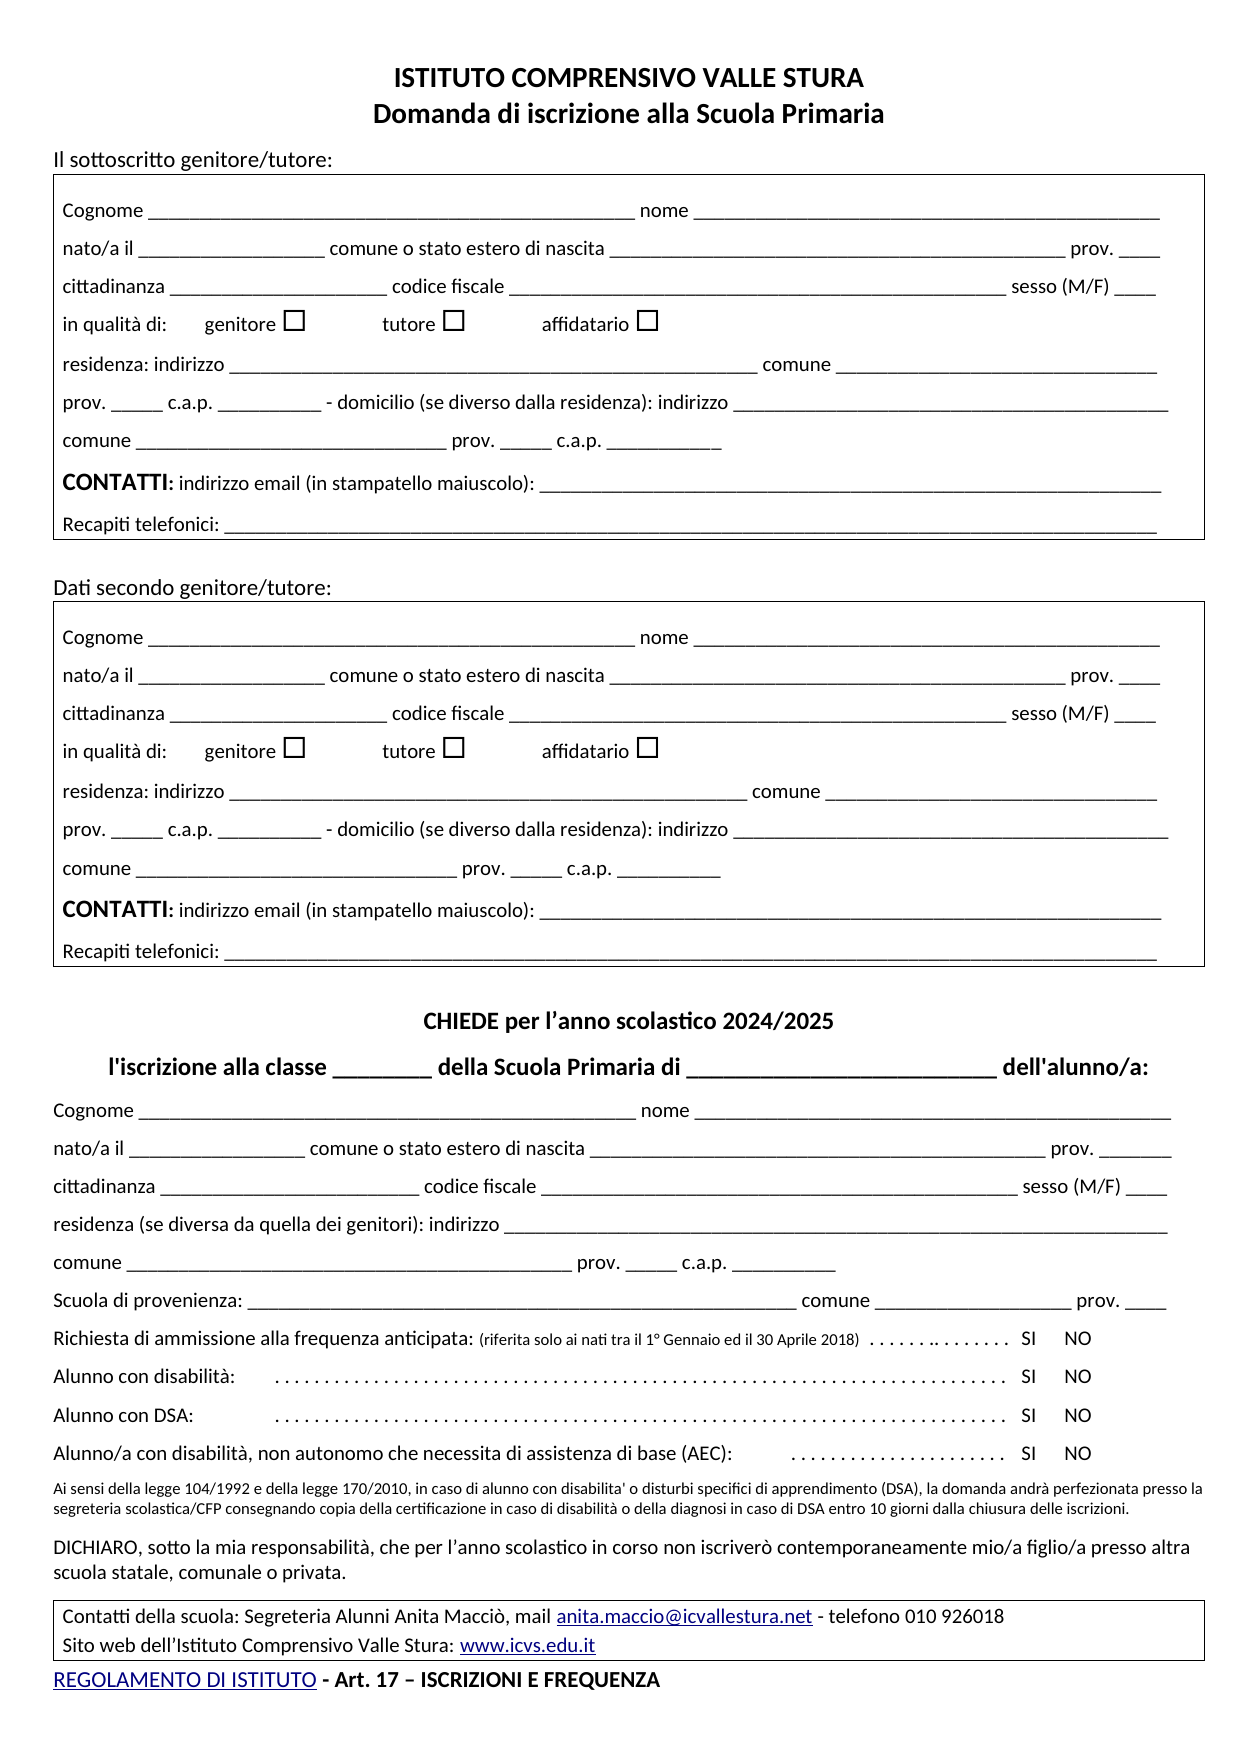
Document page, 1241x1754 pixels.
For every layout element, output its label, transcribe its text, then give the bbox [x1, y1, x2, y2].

text Scuola di provenienza: _____________________________________________________ comune ___________________ prov. ____ [53, 1287, 1205, 1313]
text Cognome ________________________________________________ nome ______________________________________________ nato/a il _________________ comune o stato estero di nascita ____________________________________________ prov. _______ cittadinanza _________________________ codice fiscale ______________________________________________ sesso (M/F) ____ [53, 1097, 1205, 1198]
text ISTITUTO COMPRENSIVO VALLE STURA [53, 59, 1205, 95]
text Sito web dell’Istituto Comprensivo Valle Stura: www.icvs.edu.it [54, 1629, 1204, 1660]
text residenza: indirizzo __________________________________________________ comune ________________________________ prov. _____ c.a.p. __________ - domicilio (se diverso dalla residenza): indirizzo __________________________________________ comune _______________________________ prov. _____ c.a.p. __________ [54, 775, 1204, 880]
text in qualità di: genitore  tutore  affidatario  [54, 736, 1204, 765]
text REGOLAMENTO DI ISTITUTO - Art. 17 – ISCRIZIONI E FREQUENZA [53, 1665, 1205, 1693]
text Dati secondo genitore/tutore: [53, 573, 1205, 601]
text in qualità di: genitore  tutore  affidatario  [54, 308, 1204, 338]
text residenza (se diversa da quella dei genitori): indirizzo ________________________________________________________________ comune ___________________________________________ prov. _____ c.a.p. __________ [53, 1211, 1205, 1275]
text Recapiti telefonici: __________________________________________________________________________________________ [54, 508, 1204, 539]
text Richiesta di ammissione alla frequenza anticipata: (riferita solo ai nati tra il 1° Gennaio ed il 30 Aprile 2018) . . . . . . .. . . . . . . . SI NO [53, 1326, 1205, 1351]
text Domanda di iscrizione alla Scuola Primaria [53, 95, 1205, 130]
text Cognome _______________________________________________ nome _____________________________________________ nato/a il __________________ comune o stato estero di nascita ____________________________________________ prov. ____ cittadinanza _____________________ codice fiscale ________________________________________________ sesso (M/F) ____ [54, 194, 1204, 299]
text l'iscrizione alla classe ________ della Scuola Primaria di _________________________ dell'alunno/a: [53, 1051, 1205, 1082]
text Alunno con disabilità: . . . . . . . . . . . . . . . . . . . . . . . . . . . . . . . . . . . . . . . . . . . . . . . . . . . . . . . . . . . . . . . . . . . . . . . . . . SI NO [53, 1364, 1205, 1389]
text DICHIARO, sotto la mia responsabilità, che per l’anno scolastico in corso non iscriverò contemporaneamente mio/a figlio/a presso altra scuola statale, comunale o privata. [53, 1534, 1205, 1585]
text Alunno/a con disabilità, non autonomo che necessita di assistenza di base (AEC): . . . . . . . . . . . . . . . . . . . . . . SI NO [53, 1440, 1205, 1465]
text CONTATTI: indirizzo email (in stampatello maiuscolo): ____________________________________________________________ [54, 890, 1204, 923]
text CONTATTI: indirizzo email (in stampatello maiuscolo): ____________________________________________________________ [54, 462, 1204, 496]
text Ai sensi della legge 104/1992 e della legge 170/2010, in caso di alunno con disabilita' o disturbi specifici di apprendimento (DSA), la domanda andrà perfezionata presso la segreteria scolastica/CFP consegnando copia della certificazione in caso di disabilità o della diagnosi in caso di DSA entro 10 giorni dalla chiusura delle iscrizioni. [53, 1478, 1205, 1519]
text CHIEDE per l’anno scolastico 2024/2025 [53, 1005, 1205, 1036]
text Recapiti telefonici: __________________________________________________________________________________________ [54, 936, 1204, 966]
text Cognome _______________________________________________ nome _____________________________________________ nato/a il __________________ comune o stato estero di nascita ____________________________________________ prov. ____ cittadinanza _____________________ codice fiscale ________________________________________________ sesso (M/F) ____ [54, 621, 1204, 726]
text Contatti della scuola: Segreteria Alunni Anita Macciò, mail anita.maccio@icvallestura.net - telefono 010 926018 [54, 1601, 1204, 1629]
text residenza: indirizzo ___________________________________________________ comune _______________________________ prov. _____ c.a.p. __________ - domicilio (se diverso dalla residenza): indirizzo __________________________________________ comune ______________________________ prov. _____ c.a.p. ___________ [54, 348, 1204, 453]
text Il sottoscritto genitore/tutore: [53, 146, 1205, 174]
text Alunno con DSA: . . . . . . . . . . . . . . . . . . . . . . . . . . . . . . . . . . . . . . . . . . . . . . . . . . . . . . . . . . . . . . . . . . . . . . . . . . SI NO [53, 1402, 1205, 1427]
